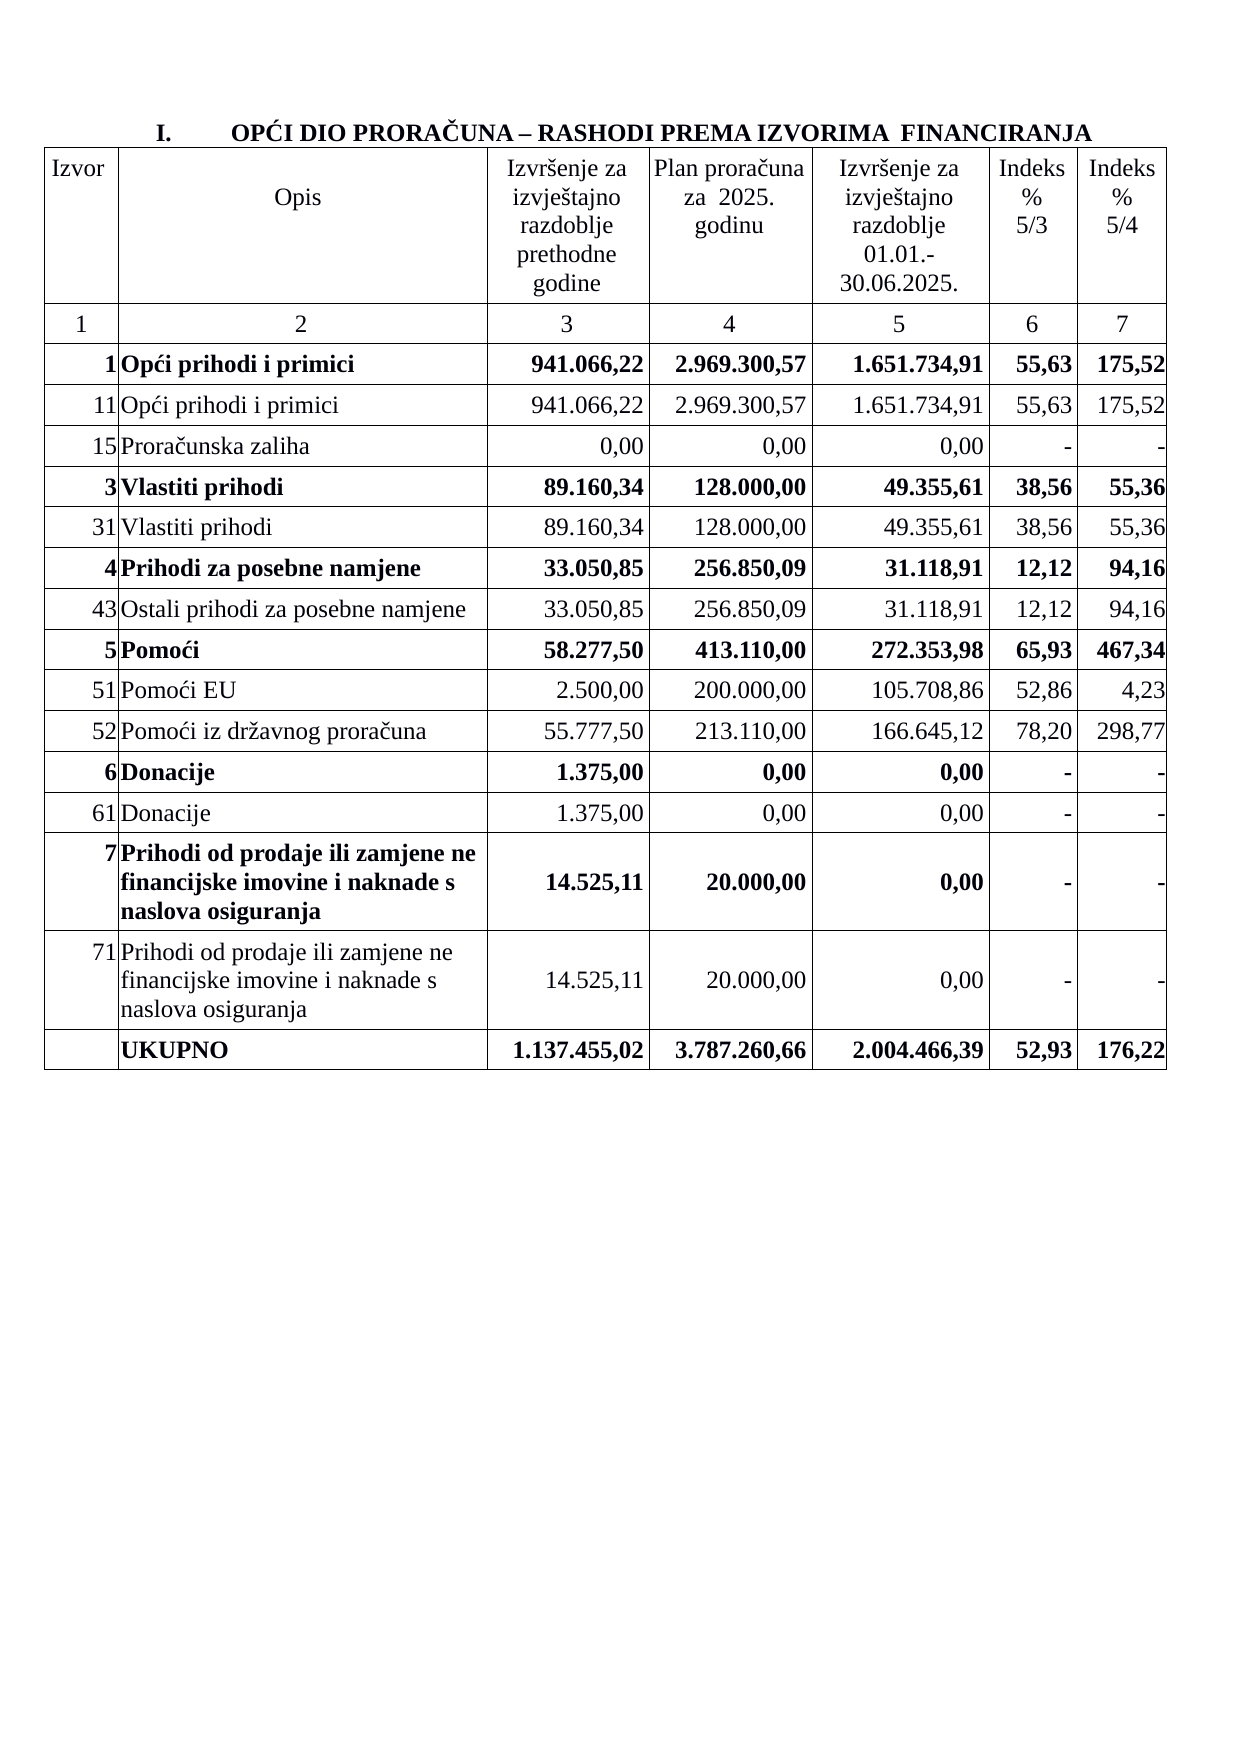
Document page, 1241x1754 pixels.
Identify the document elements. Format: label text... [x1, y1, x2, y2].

table_cell - [990, 931, 1077, 1028]
table_cell 298,77 [1078, 711, 1166, 751]
table_cell 55,63 [990, 344, 1077, 384]
list OPĆI DIO PRORAČUNA – RASHODI PREMA IZVORIMA FINANCIRANJA [156, 118, 1122, 147]
table_cell Prihodi od prodaje ili zamjene ne financijske imovine i naknade s naslova osiguranja [119, 931, 487, 1028]
table_cell 5 [813, 304, 989, 343]
table_cell 94,16 [1078, 548, 1166, 588]
table_cell - [990, 752, 1077, 791]
table_cell 33.050,85 [488, 589, 649, 628]
table_cell Proračunska zaliha [119, 426, 487, 466]
table_cell 2.500,00 [488, 670, 649, 710]
table_cell 128.000,00 [650, 507, 812, 547]
table_cell 4 [650, 304, 812, 343]
table_cell 6 [45, 752, 118, 791]
table_cell 89.160,34 [488, 507, 649, 547]
table_cell 38,56 [990, 467, 1077, 506]
table_cell 200.000,00 [650, 670, 812, 710]
table_cell 52,86 [990, 670, 1077, 710]
table_cell 71 [45, 931, 118, 1028]
table_cell 2.969.300,57 [650, 344, 812, 384]
table_cell Pomoći EU [119, 670, 487, 710]
table_cell 3 [488, 304, 649, 343]
table_cell 6 [990, 304, 1077, 343]
table_header Izvor [45, 148, 118, 303]
table_cell 0,00 [813, 931, 989, 1028]
table_cell 12,12 [990, 589, 1077, 628]
table_cell 1.375,00 [488, 793, 649, 832]
table_cell 94,16 [1078, 589, 1166, 628]
table_cell 5 [45, 630, 118, 669]
table_cell Vlastiti prihodi [119, 507, 487, 547]
table_cell 38,56 [990, 507, 1077, 547]
table_header Indeks % 5/4 [1078, 148, 1166, 303]
table_cell Donacije [119, 752, 487, 791]
table_cell 175,52 [1078, 344, 1166, 384]
table_cell 55,63 [990, 385, 1077, 425]
table_cell - [1078, 833, 1166, 930]
table_cell 2.004.466,39 [813, 1030, 989, 1069]
table_cell 467,34 [1078, 630, 1166, 669]
table_cell 105.708,86 [813, 670, 989, 710]
table_header Plan proračuna za 2025. godinu [650, 148, 812, 303]
table_cell 0,00 [650, 752, 812, 791]
table_cell 2.969.300,57 [650, 385, 812, 425]
table_cell 0,00 [813, 426, 989, 466]
table_cell - [990, 426, 1077, 466]
table_cell Prihodi za posebne namjene [119, 548, 487, 588]
table_cell 1 [45, 304, 118, 343]
table_cell Opći prihodi i primici [119, 385, 487, 425]
table_cell 14.525,11 [488, 833, 649, 930]
table_cell 941.066,22 [488, 385, 649, 425]
table_cell 0,00 [650, 426, 812, 466]
table_cell 31 [45, 507, 118, 547]
table_header Izvršenje za izvještajno razdoblje 01.01.-30.06.2025. [813, 148, 989, 303]
table_cell 52,93 [990, 1030, 1077, 1069]
table_cell 15 [45, 426, 118, 466]
table_cell 166.645,12 [813, 711, 989, 751]
table_cell 33.050,85 [488, 548, 649, 588]
table_cell 3 [45, 467, 118, 506]
table_cell 272.353,98 [813, 630, 989, 669]
table_cell 89.160,34 [488, 467, 649, 506]
table_cell 413.110,00 [650, 630, 812, 669]
table_cell 51 [45, 670, 118, 710]
table_cell 61 [45, 793, 118, 832]
table_cell 0,00 [488, 426, 649, 466]
table_cell 0,00 [813, 793, 989, 832]
table_cell 49.355,61 [813, 507, 989, 547]
table_cell 20.000,00 [650, 833, 812, 930]
table_cell 65,93 [990, 630, 1077, 669]
table_cell 1 [45, 344, 118, 384]
table_cell [45, 1030, 118, 1069]
table_cell 14.525,11 [488, 931, 649, 1028]
table_header Indeks % 5/3 [990, 148, 1077, 303]
table_cell UKUPNO [119, 1030, 487, 1069]
table_cell 58.277,50 [488, 630, 649, 669]
table_cell 12,12 [990, 548, 1077, 588]
table_cell 78,20 [990, 711, 1077, 751]
table_cell 1.137.455,02 [488, 1030, 649, 1069]
table_cell 31.118,91 [813, 548, 989, 588]
table_cell 55,36 [1078, 507, 1166, 547]
table_cell 4 [45, 548, 118, 588]
table_cell Prihodi od prodaje ili zamjene ne financijske imovine i naknade s naslova osiguranja [119, 833, 487, 930]
table_cell 176,22 [1078, 1030, 1166, 1069]
table_cell 1.651.734,91 [813, 344, 989, 384]
table_cell 55.777,50 [488, 711, 649, 751]
table_cell Ostali prihodi za posebne namjene [119, 589, 487, 628]
table_cell 0,00 [813, 752, 989, 791]
table_cell Vlastiti prihodi [119, 467, 487, 506]
table_cell 256.850,09 [650, 589, 812, 628]
table_header Izvršenje za izvještajno razdoblje prethodne godine [488, 148, 649, 303]
table_cell Opći prihodi i primici [119, 344, 487, 384]
table_cell 1.375,00 [488, 752, 649, 791]
table_cell 1.651.734,91 [813, 385, 989, 425]
table_cell - [1078, 752, 1166, 791]
table_cell Pomoći iz državnog proračuna [119, 711, 487, 751]
table_cell 2 [119, 304, 487, 343]
table_cell - [990, 793, 1077, 832]
table_cell 213.110,00 [650, 711, 812, 751]
table_cell 128.000,00 [650, 467, 812, 506]
table_cell 7 [1078, 304, 1166, 343]
table_cell - [990, 833, 1077, 930]
table_cell - [1078, 793, 1166, 832]
table_cell 55,36 [1078, 467, 1166, 506]
table_cell 20.000,00 [650, 931, 812, 1028]
table_cell 7 [45, 833, 118, 930]
table_header Opis [119, 148, 487, 303]
table_cell Donacije [119, 793, 487, 832]
table_cell 175,52 [1078, 385, 1166, 425]
table_cell 49.355,61 [813, 467, 989, 506]
table_cell 0,00 [813, 833, 989, 930]
table_cell 11 [45, 385, 118, 425]
table_cell 31.118,91 [813, 589, 989, 628]
table_cell 52 [45, 711, 118, 751]
table_cell 3.787.260,66 [650, 1030, 812, 1069]
table_cell - [1078, 931, 1166, 1028]
table_cell 256.850,09 [650, 548, 812, 588]
table_cell 941.066,22 [488, 344, 649, 384]
table_cell 0,00 [650, 793, 812, 832]
table_cell 43 [45, 589, 118, 628]
table_cell 4,23 [1078, 670, 1166, 710]
table_cell Pomoći [119, 630, 487, 669]
table_cell - [1078, 426, 1166, 466]
